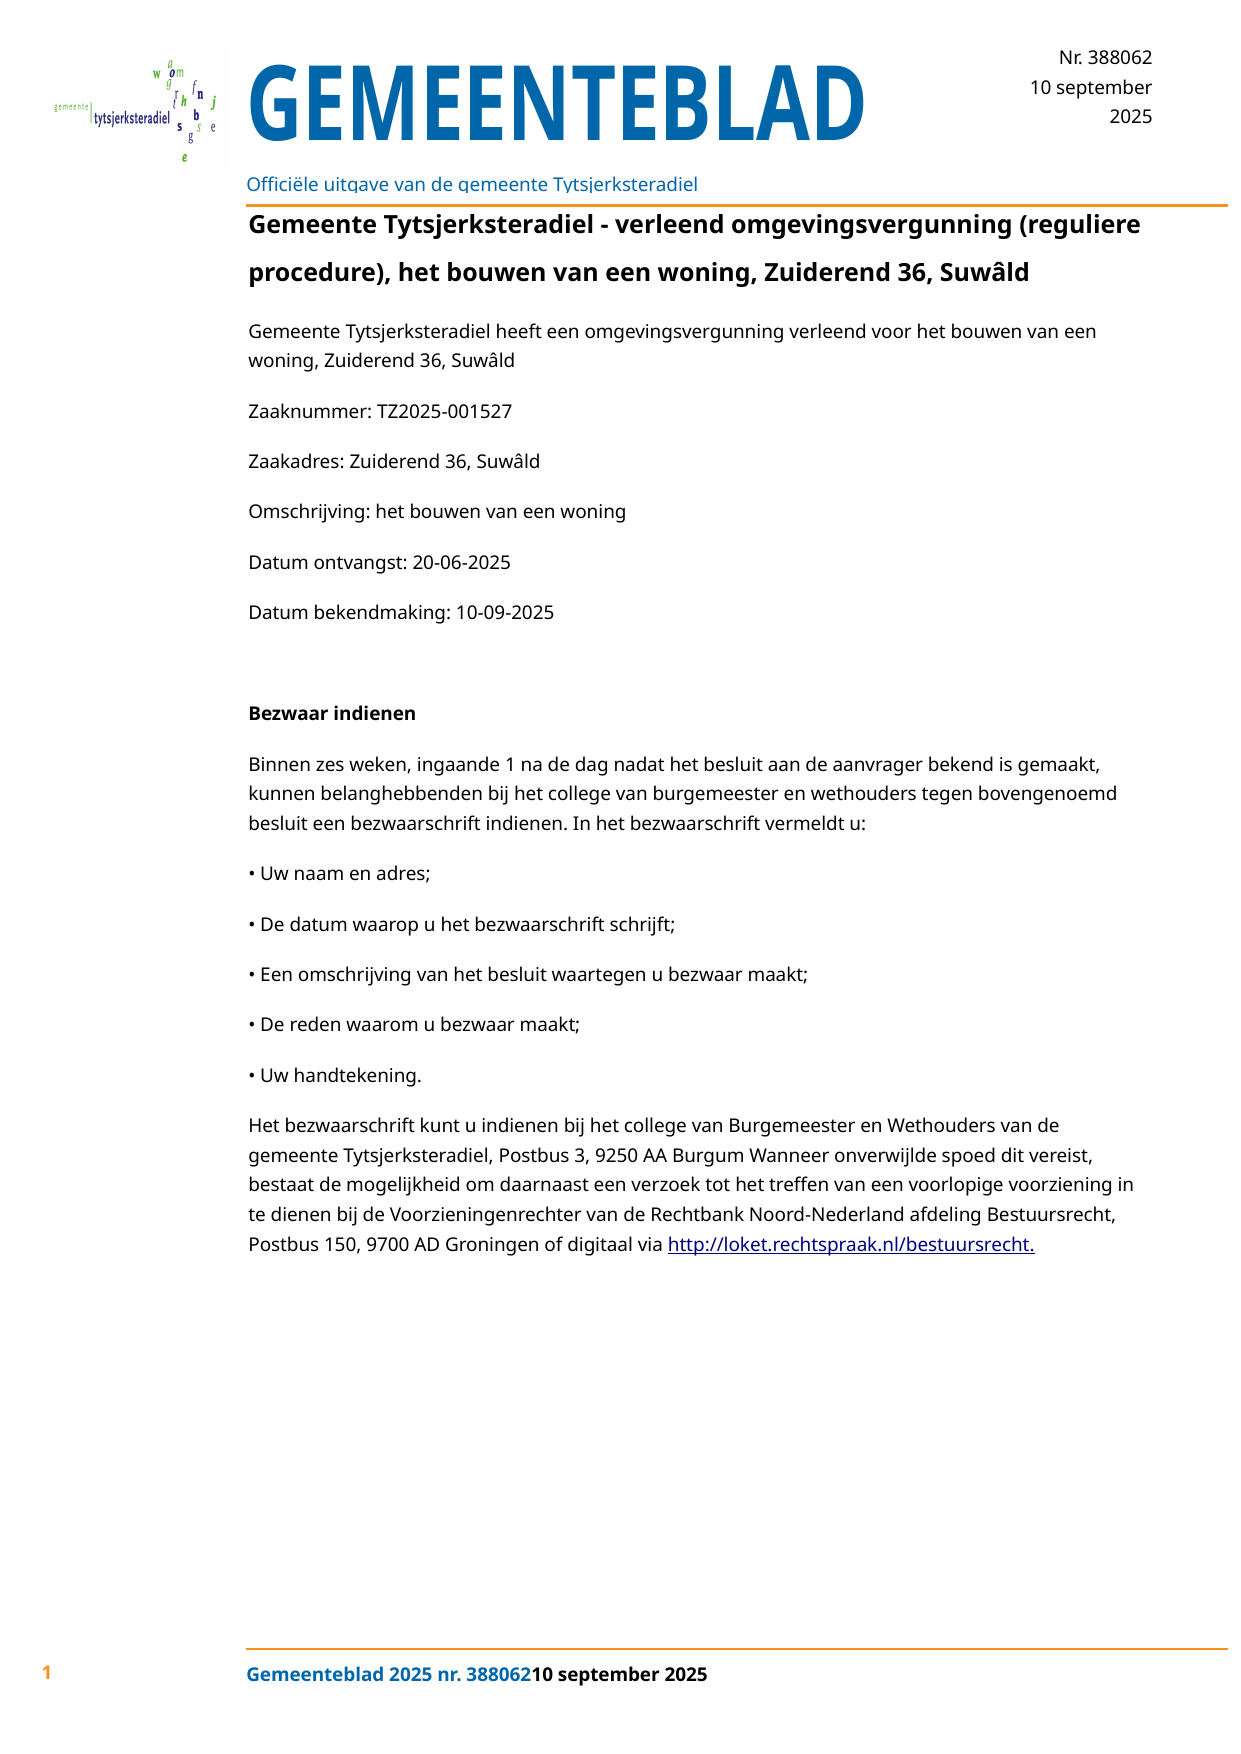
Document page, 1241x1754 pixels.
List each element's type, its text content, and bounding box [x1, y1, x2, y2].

text • Een omschrijving van het besluit waartegen u bezwaar maakt; [248, 961, 1152, 987]
text Zaakadres: Zuiderend 36, Suwâld [248, 448, 1152, 474]
text Datum ontvangst: 20-06-2025 [248, 549, 1152, 575]
text Bezwaar indienen [248, 700, 1152, 726]
text Omschrijving: het bouwen van een woning [248, 499, 1152, 524]
text • Uw handtekening. [248, 1062, 1152, 1088]
text • De datum waarop u het bezwaarschrift schrijft; [248, 911, 1152, 937]
text Zaaknummer: TZ2025-001527 [248, 398, 1152, 424]
text Gemeente Tytsjerksteradiel heeft een omgevingsvergunning verleend voor het bouwen van een woning, Zuiderend 36, Suwâld [248, 318, 1152, 373]
text Binnen zes weken, ingaande 1 na de dag nadat het besluit aan de aanvrager bekend is gemaakt, kunnen belanghebbenden bij het college van burgemeester en wethouders tegen bovengenoemd besluit een bezwaarschrift indienen. In het bezwaarschrift vermeldt u: [248, 751, 1152, 836]
text • De reden waarom u bezwaar maakt; [248, 1012, 1152, 1037]
text Gemeente Tytsjerksteradiel - verleend omgevingsvergunning (reguliere procedure), het bouwen van een woning, Zuiderend 36, Suwâld [248, 207, 1152, 288]
picture [41, 47, 231, 172]
text Het bezwaarschrift kunt u indienen bij het college van Burgemeester en Wethouders van de gemeente Tytsjerksteradiel, Postbus 3, 9250 AA Burgum Wanneer onverwijlde spoed dit vereist, bestaat de mogelijkheid om daarnaast een verzoek tot het treffen van een voorlopige voorziening in te dienen bij de Voorzieningenrechter van de Rechtbank Noord-Nederland afdeling Bestuursrecht, Postbus 150, 9700 AD Groningen of digitaal via http://loket.rechtspraak.nl/bestuursrecht. [248, 1112, 1152, 1257]
text • Uw naam en adres; [248, 860, 1152, 886]
text Datum bekendmaking: 10-09-2025 [248, 599, 1152, 625]
